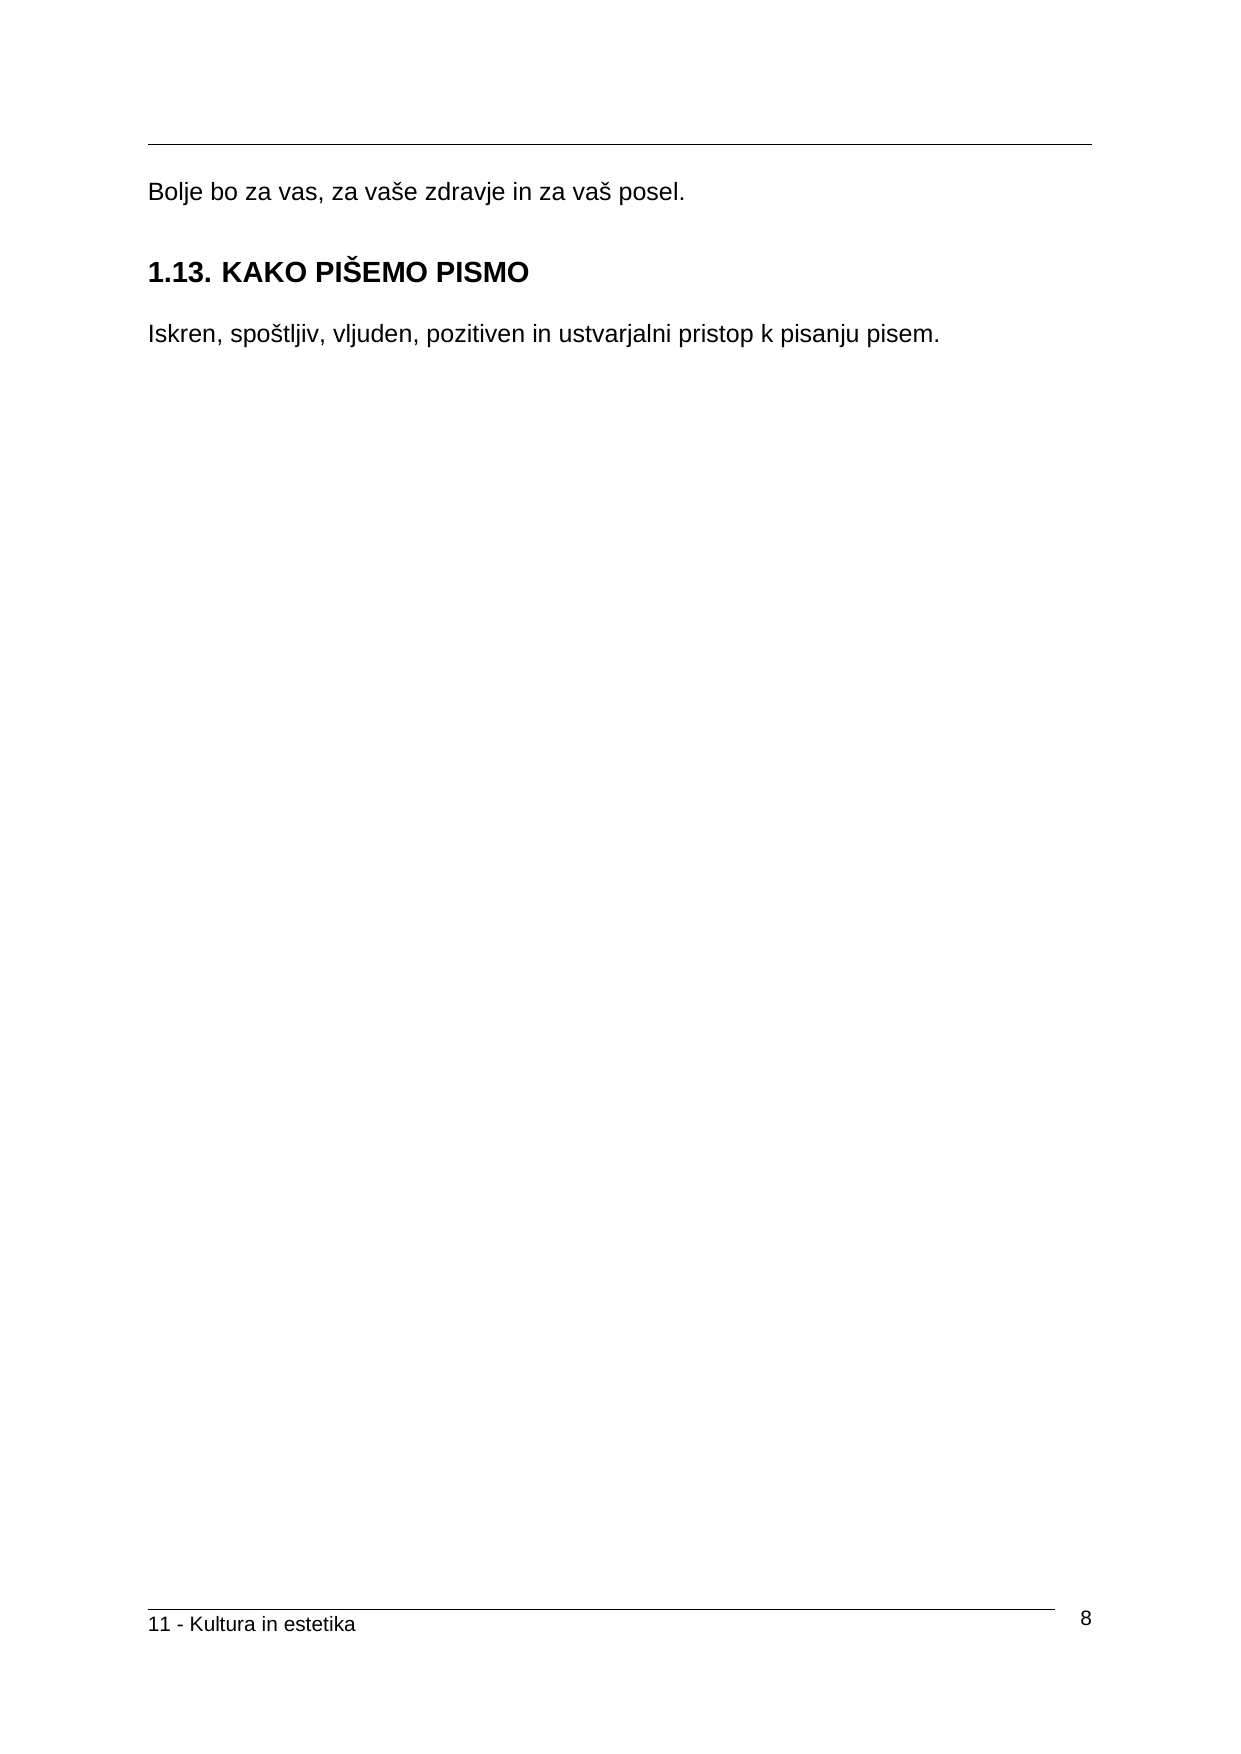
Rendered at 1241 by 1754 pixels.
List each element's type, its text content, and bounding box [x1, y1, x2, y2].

text Iskren, spoštljiv, vljuden, pozitiven in ustvarjalni pristop k pisanju pisem. [148, 319, 1092, 348]
text Bolje bo za vas, za vaše zdravje in za vaš posel. [148, 177, 1092, 206]
subtitle KAKO PIŠEMO PISMO [148, 255, 1092, 288]
